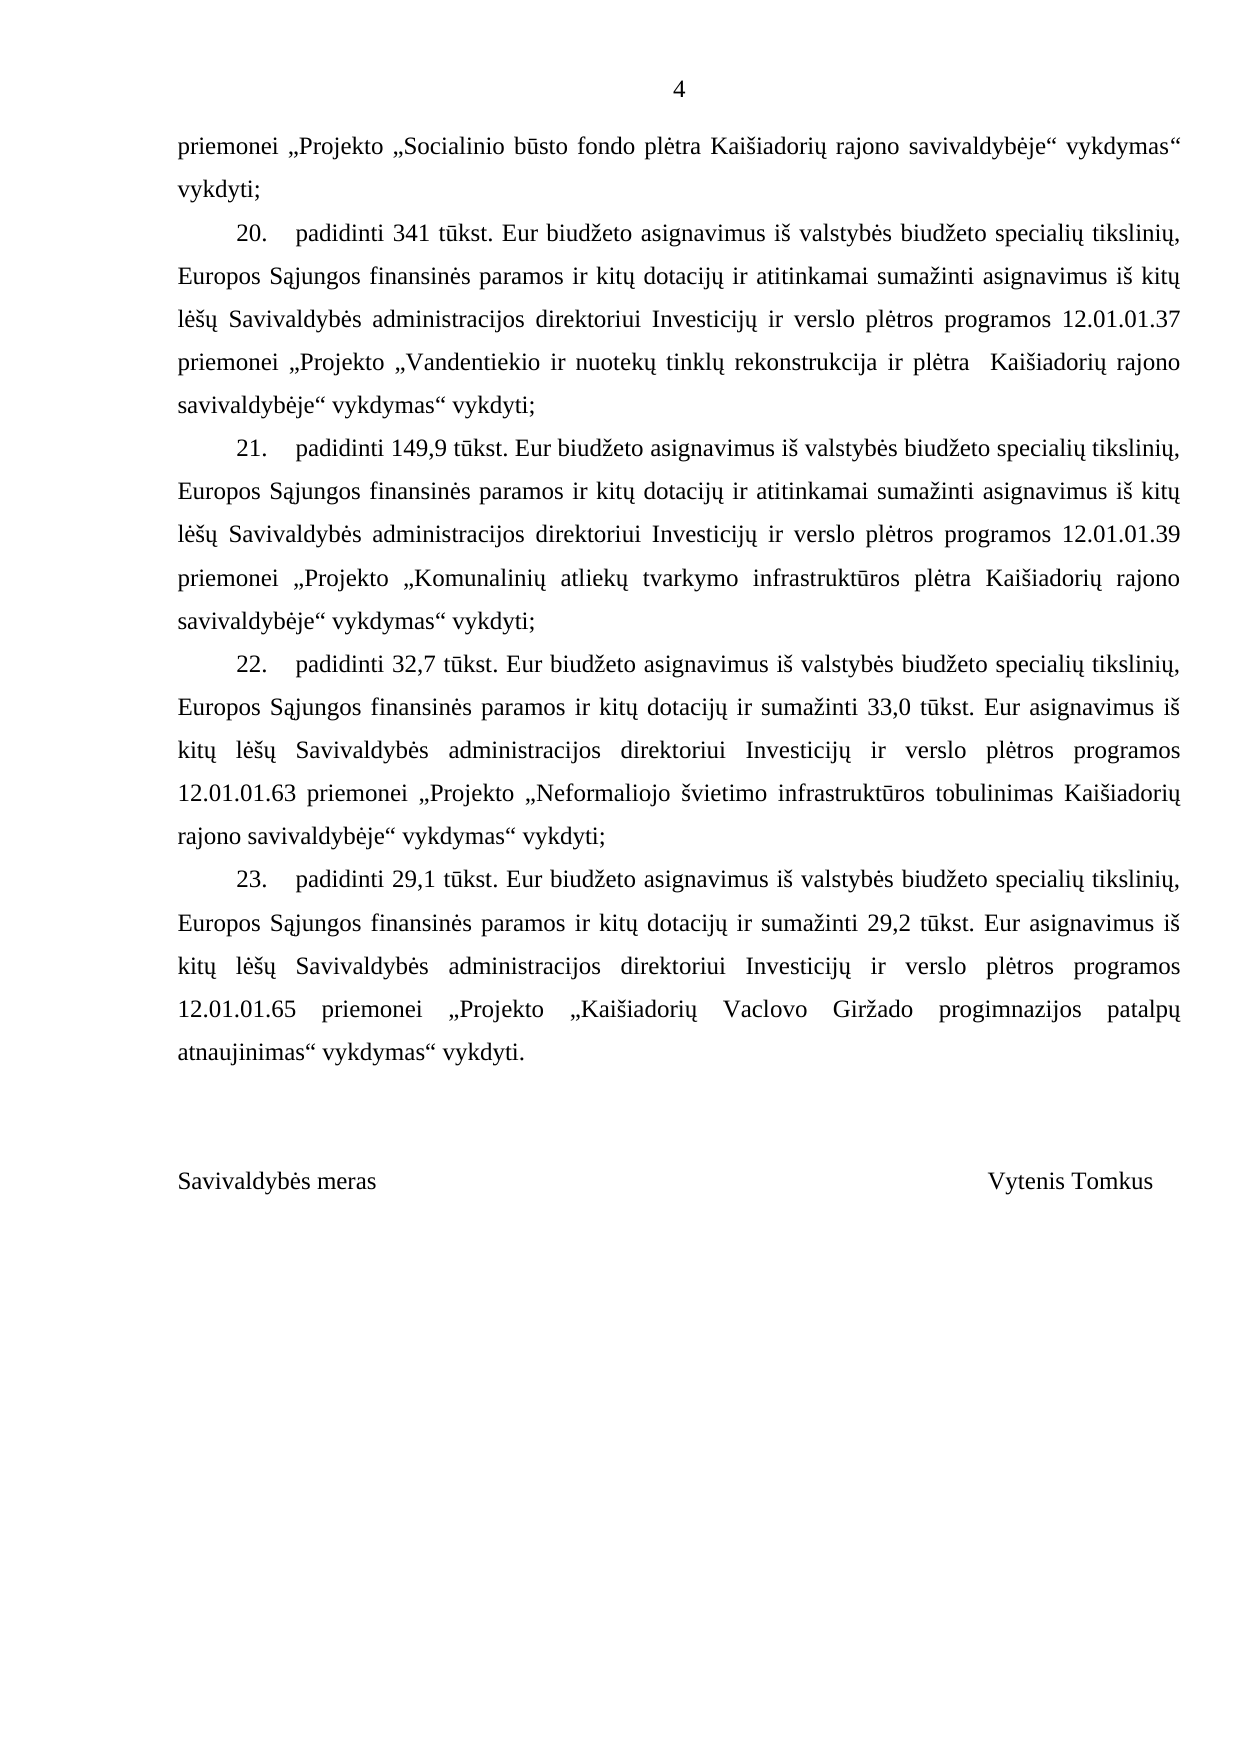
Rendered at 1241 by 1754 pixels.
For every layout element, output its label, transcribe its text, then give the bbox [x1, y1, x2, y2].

text 20. padidinti 341 tūkst. Eur biudžeto asignavimus iš valstybės biudžeto specialių tikslinių, Europos Sąjungos finansinės paramos ir kitų dotacijų ir atitinkamai sumažinti asignavimus iš kitų lėšų Savivaldybės administracijos direktoriui Investicijų ir verslo plėtros programos 12.01.01.37 priemonei „Projekto „Vandentiekio ir nuotekų tinklų rekonstrukcija ir plėtra Kaišiadorių rajono savivaldybėje“ vykdymas“ vykdyti; [177, 218, 1181, 419]
text Savivaldybės meras Vytenis Tomkus [177, 1166, 1219, 1195]
text 23. padidinti 29,1 tūkst. Eur biudžeto asignavimus iš valstybės biudžeto specialių tikslinių, Europos Sąjungos finansinės paramos ir kitų dotacijų ir sumažinti 29,2 tūkst. Eur asignavimus iš kitų lėšų Savivaldybės administracijos direktoriui Investicijų ir verslo plėtros programos 12.01.01.65 priemonei „Projekto „Kaišiadorių Vaclovo Giržado progimnazijos patalpų atnaujinimas“ vykdymas“ vykdyti. [177, 864, 1181, 1066]
text priemonei „Projekto „Socialinio būsto fondo plėtra Kaišiadorių rajono savivaldybėje“ vykdymas“ vykdyti; [177, 131, 1181, 203]
text 22. padidinti 32,7 tūkst. Eur biudžeto asignavimus iš valstybės biudžeto specialių tikslinių, Europos Sąjungos finansinės paramos ir kitų dotacijų ir sumažinti 33,0 tūkst. Eur asignavimus iš kitų lėšų Savivaldybės administracijos direktoriui Investicijų ir verslo plėtros programos 12.01.01.63 priemonei „Projekto „Neformaliojo švietimo infrastruktūros tobulinimas Kaišiadorių rajono savivaldybėje“ vykdymas“ vykdyti; [177, 649, 1181, 850]
text 21. padidinti 149,9 tūkst. Eur biudžeto asignavimus iš valstybės biudžeto specialių tikslinių, Europos Sąjungos finansinės paramos ir kitų dotacijų ir atitinkamai sumažinti asignavimus iš kitų lėšų Savivaldybės administracijos direktoriui Investicijų ir verslo plėtros programos 12.01.01.39 priemonei „Projekto „Komunalinių atliekų tvarkymo infrastruktūros plėtra Kaišiadorių rajono savivaldybėje“ vykdymas“ vykdyti; [177, 433, 1181, 634]
